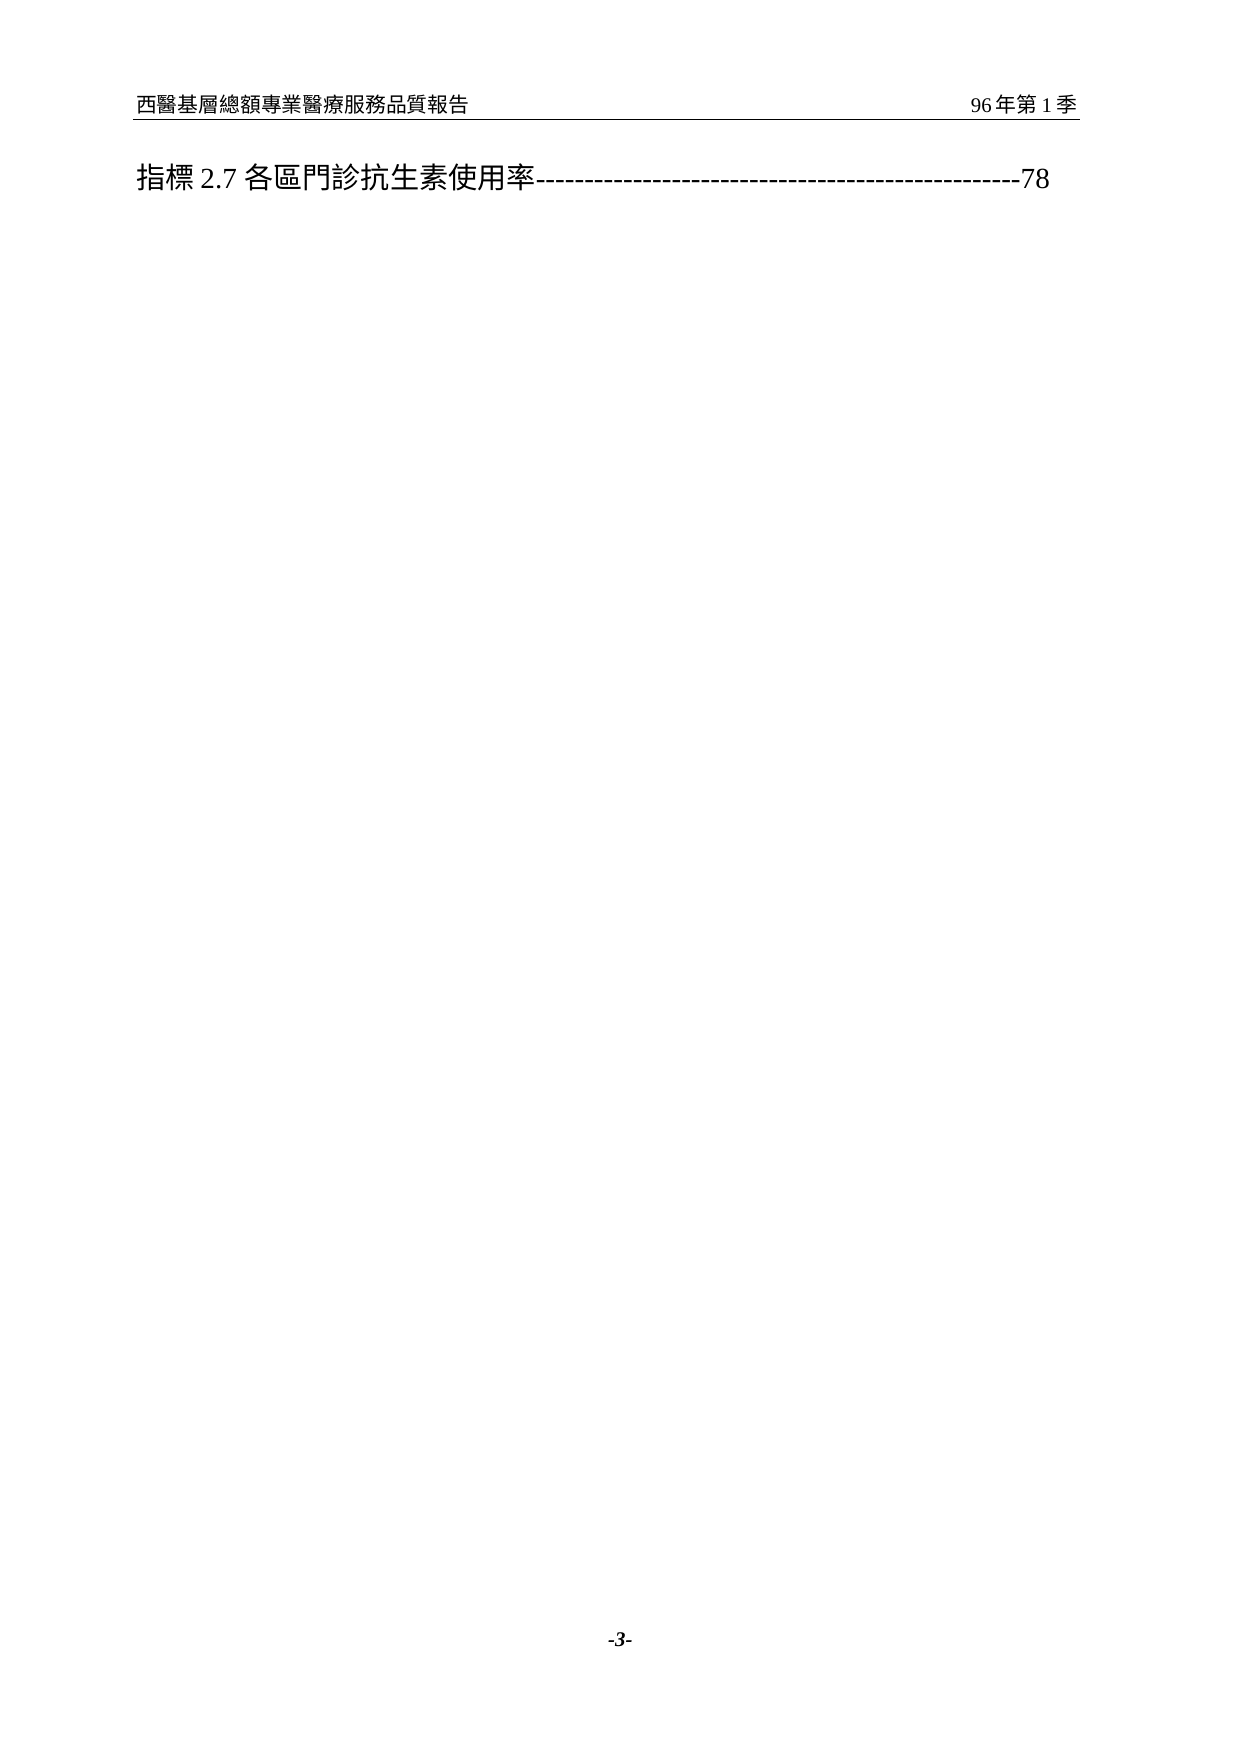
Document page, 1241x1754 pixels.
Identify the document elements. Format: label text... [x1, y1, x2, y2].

text 指標2.7 各區門診抗生素使用率--------------------------------------------------78 [136, 144, 1104, 200]
